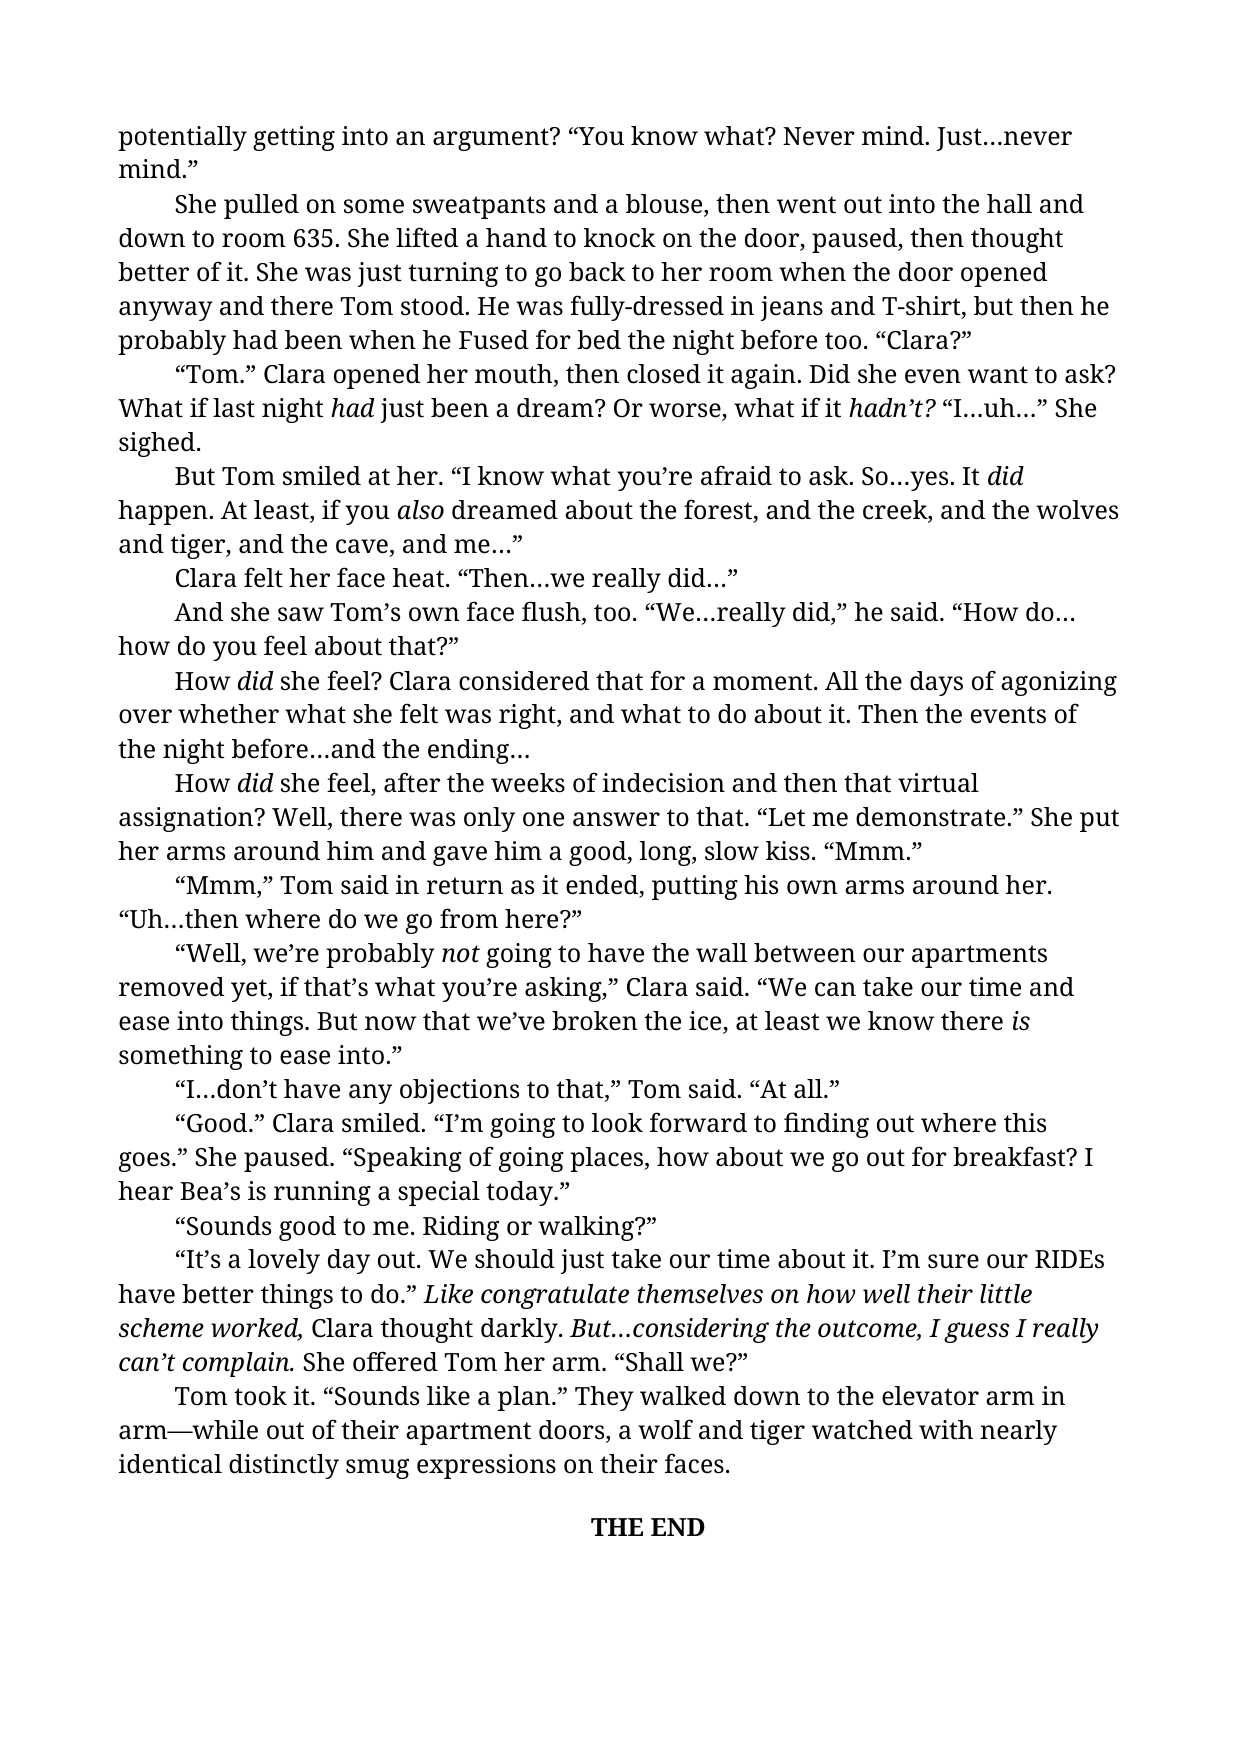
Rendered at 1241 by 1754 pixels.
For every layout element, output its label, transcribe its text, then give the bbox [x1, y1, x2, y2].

text “Mmm,” Tom said in return as it ended, putting his own arms around her. “Uh…then where do we go from here?” [118, 867, 1122, 936]
text “I…don’t have any objections to that,” Tom said. “At all.” [118, 1072, 1122, 1106]
text “Sounds good to me. Riding or walking?” [118, 1208, 1122, 1242]
text “Good.” Clara smiled. “I’m going to look forward to finding out where this goes.” She paused. “Speaking of going places, how about we go out for breakfast? I hear Bea’s is running a special today.” [118, 1106, 1122, 1208]
text She pulled on some sweatpants and a blouse, then went out into the hall and down to room 635. She lifted a hand to knock on the door, paused, then thought better of it. She was just turning to go back to her room when the door opened anyway and there Tom stood. He was fully-dressed in jeans and T-shirt, but then he probably had been when he Fused for bed the night before too. “Clara?” [118, 186, 1122, 357]
text “It’s a lovely day out. We should just take our time about it. I’m sure our RIDEs have better things to do.” Like congratulate themselves on how well their little scheme worked, Clara thought darkly. But…considering the outcome, I guess I really can’t complain. She offered Tom her arm. “Shall we?” [118, 1242, 1122, 1378]
text Clara felt her face heat. “Then…we really did…” [118, 561, 1122, 595]
text “Well, we’re probably not going to have the wall between our apartments removed yet, if that’s what you’re asking,” Clara said. “We can take our time and ease into things. But now that we’ve broken the ice, at least we know there is something to ease into.” [118, 936, 1122, 1072]
text Tom took it. “Sounds like a plan.” They walked down to the elevator arm in arm—while out of their apartment doors, a wolf and tiger watched with nearly identical distinctly smug expressions on their faces. [118, 1378, 1122, 1481]
text “Tom.” Clara opened her mouth, then closed it again. Did she even want to ask? What if last night had just been a dream? Or worse, what if it hadn’t? “I…uh…” She sighed. [118, 357, 1122, 459]
text How did she feel, after the weeks of indecision and then that virtual assignation? Well, there was only one answer to that. “Let me demonstrate.” She put her arms around him and gave him a good, long, slow kiss. “Mmm.” [118, 765, 1122, 867]
text But Tom smiled at her. “I know what you’re afraid to ask. So…yes. It did happen. At least, if you also dreamed about the forest, and the creek, and the wolves and tiger, and the cave, and me…” [118, 459, 1122, 561]
text How did she feel? Clara considered that for a moment. All the days of agonizing over whether what she felt was right, and what to do about it. Then the events of the night before…and the ending… [118, 663, 1122, 765]
text potentially getting into an argument? “You know what? Never mind. Just…never mind.” [118, 118, 1122, 186]
text THE END [118, 1509, 1122, 1543]
text And she saw Tom’s own face flush, too. “We…really did,” he said. “How do…how do you feel about that?” [118, 595, 1122, 663]
